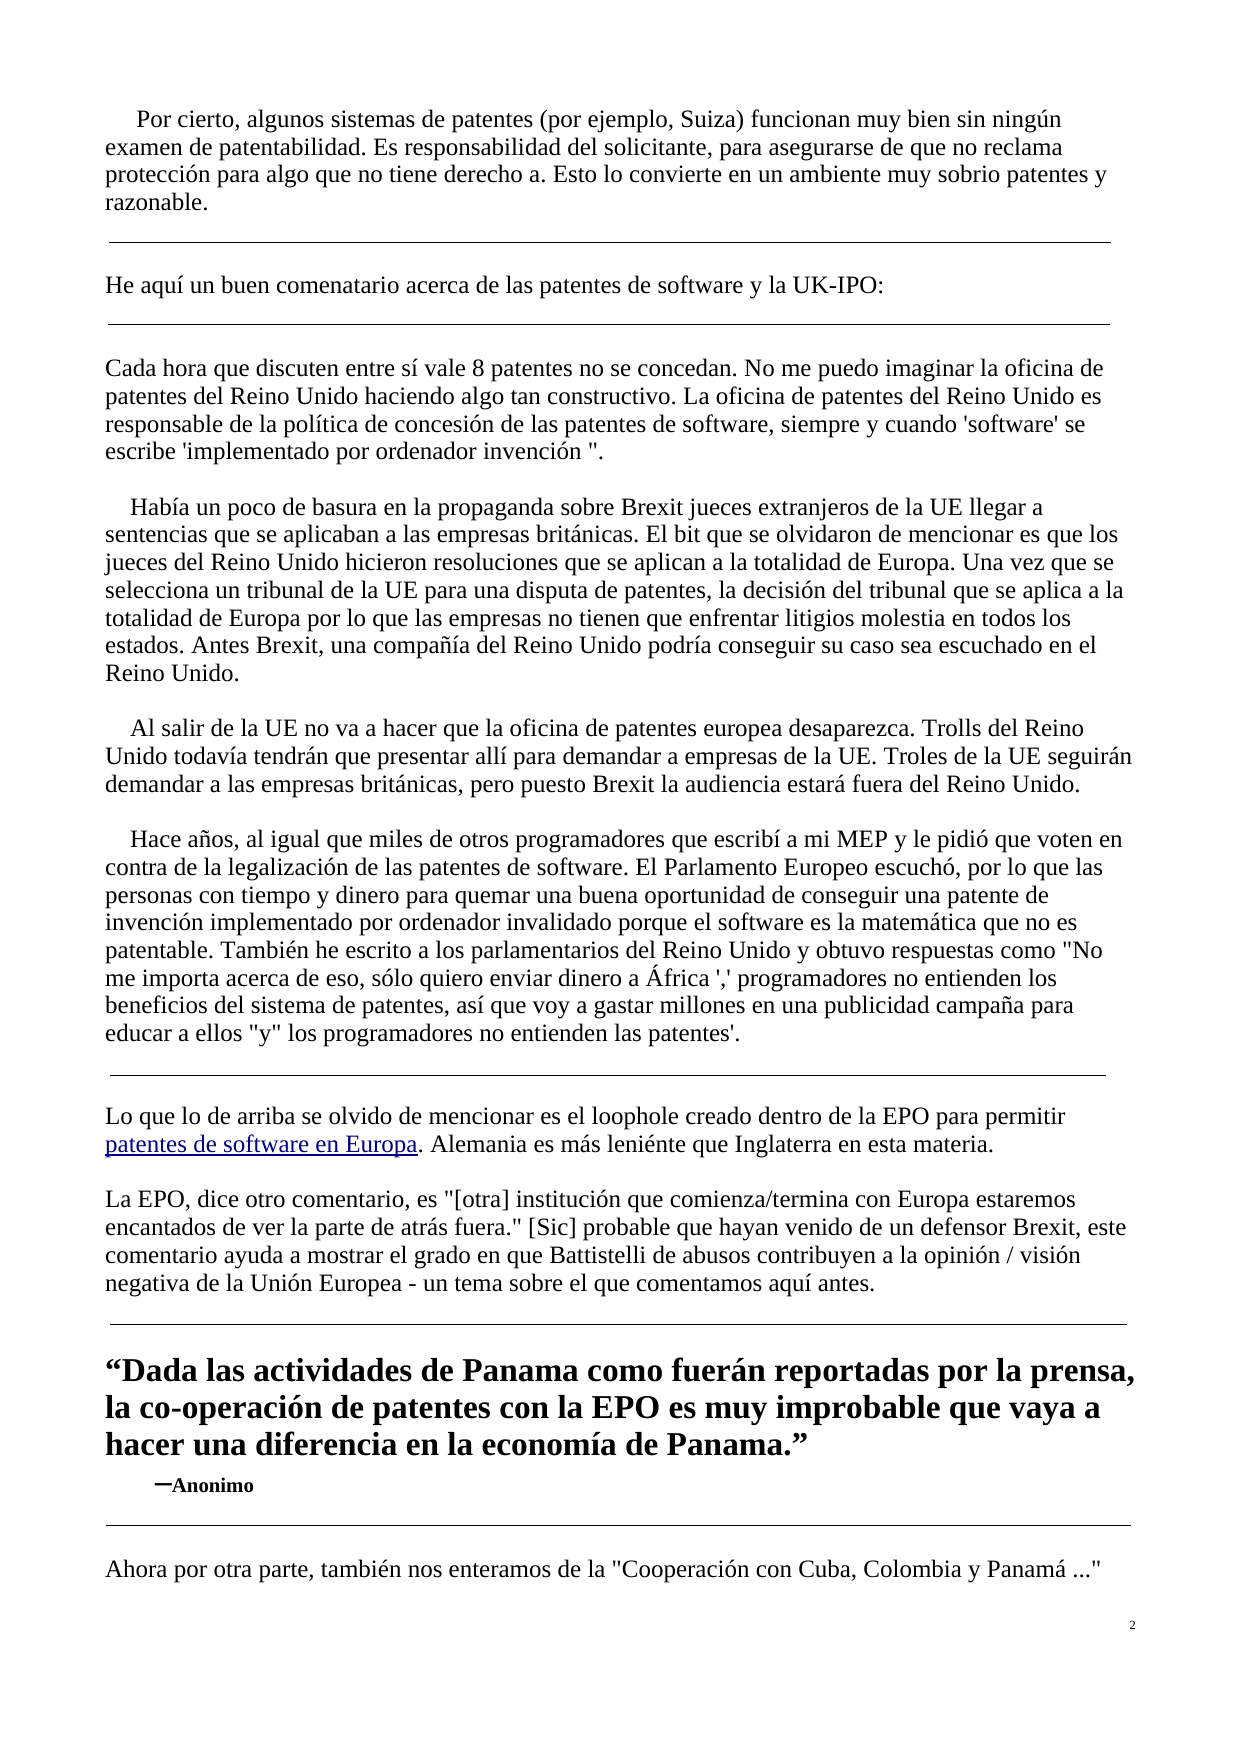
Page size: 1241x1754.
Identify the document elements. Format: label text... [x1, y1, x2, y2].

text Por cierto, algunos sistemas de patentes (por ejemplo, Suiza) funcionan muy bien sin ningún examen de patentabilidad. Es responsabilidad del solicitante, para asegurarse de que no reclama protección para algo que no tiene derecho a. Esto lo convierte en un ambiente muy sobrio patentes y razonable. [105, 105, 1136, 216]
text Ahora por otra parte, también nos enteramos de la "Cooperación con Cuba, Colombia y Panamá ..." [105, 1555, 1136, 1582]
text Había un poco de basura en la propaganda sobre Brexit jueces extranjeros de la UE llegar a sentencias que se aplicaban a las empresas británicas. El bit que se olvidaron de mencionar es que los jueces del Reino Unido hicieron resoluciones que se aplican a la totalidad de Europa. Una vez que se selecciona un tribunal de la UE para una disputa de patentes, la decisión del tribunal que se aplica a la totalidad de Europa por lo que las empresas no tienen que enfrentar litigios molestia en todos los estados. Antes Brexit, una compañía del Reino Unido podría conseguir su caso sea escuchado en el Reino Unido. [105, 493, 1136, 687]
text Al salir de la UE no va a hacer que la oficina de patentes europea desaparezca. Trolls del Reino Unido todavía tendrán que presentar allí para demandar a empresas de la UE. Troles de la UE seguirán demandar a las empresas británicas, pero puesto Brexit la audiencia estará fuera del Reino Unido. [105, 714, 1136, 798]
text Hace años, al igual que miles de otros programadores que escribí a mi MEP y le pidió que voten en contra de la legalización de las patentes de software. El Parlamento Europeo escuchó, por lo que las personas con tiempo y dinero para quemar una buena oportunidad de conseguir una patente de invención implementado por ordenador invalidado porque el software es la matemática que no es patentable. También he escrito a los parlamentarios del Reino Unido y obtuvo respuestas como "No me importa acerca de eso, sólo quiero enviar dinero a África ',' programadores no entienden los beneficios del sistema de patentes, así que voy a gastar millones en una publicidad campaña para educar a ellos "y" los programadores no entienden las patentes'. [105, 825, 1136, 1047]
text Lo que lo de arriba se olvido de mencionar es el loophole creado dentro de la EPO para permitir patentes de software en Europa. Alemania es más leniénte que Inglaterra en esta materia. [105, 1102, 1136, 1158]
text “Dada las actividades de Panama como fuerán reportadas por la prensa, la co-operación de patentes con la EPO es muy improbable que vaya a hacer una diferencia en la economía de Panama.” –Anonimo [105, 1352, 1136, 1499]
text Cada hora que discuten entre sí vale 8 patentes no se concedan. No me puedo imaginar la oficina de patentes del Reino Unido haciendo algo tan constructivo. La oficina de patentes del Reino Unido es responsable de la política de concesión de las patentes de software, siempre y cuando 'software' se escribe 'implementado por ordenador invención ". [105, 354, 1136, 465]
text He aquí un buen comenatario acerca de las patentes de software y la UK-IPO: [105, 271, 1136, 299]
text La EPO, dice otro comentario, es "[otra] institución que comienza/termina con Europa estaremos encantados de ver la parte de atrás fuera." [Sic] probable que hayan venido de un defensor Brexit, este comentario ayuda a mostrar el grado en que Battistelli de abusos contribuyen a la opinión / visión negativa de la Unión Europea - un tema sobre el que comentamos aquí antes. [105, 1186, 1136, 1296]
